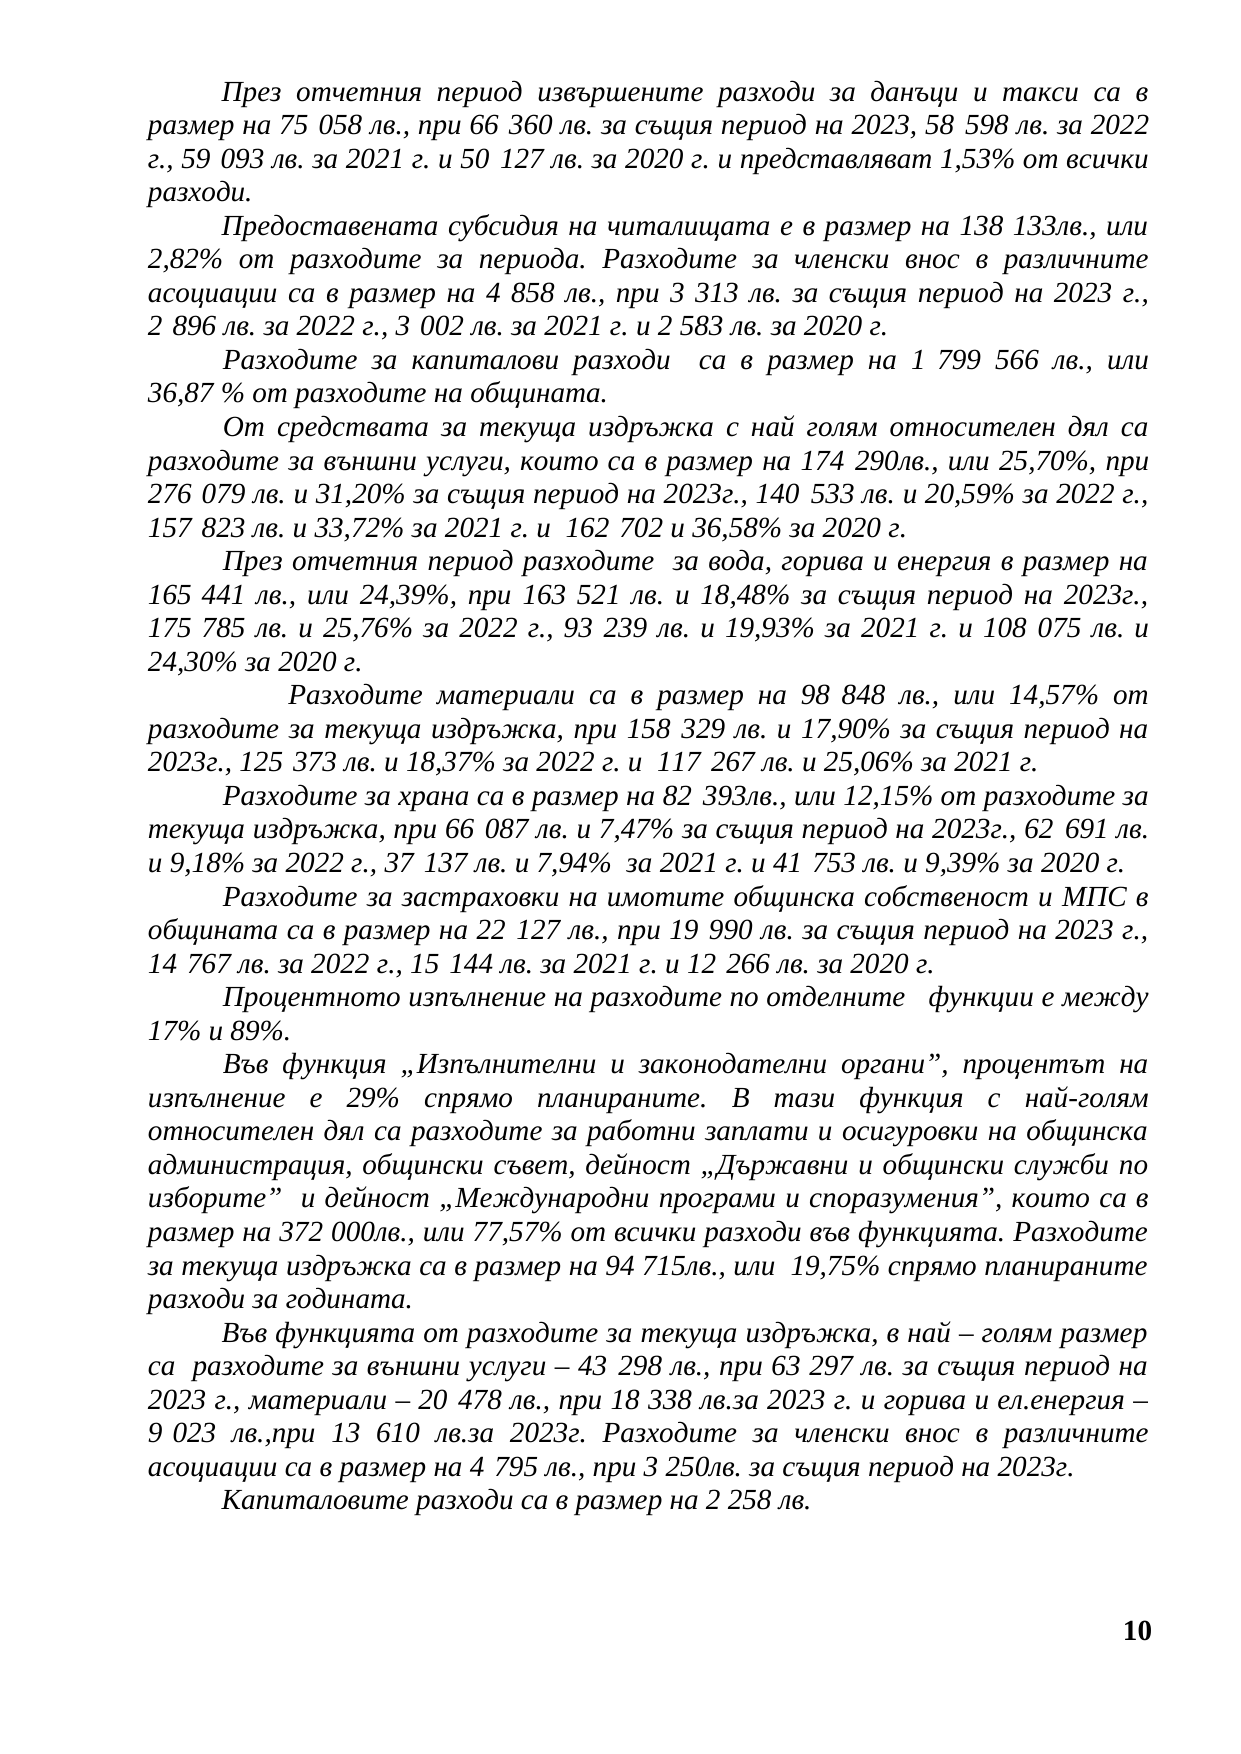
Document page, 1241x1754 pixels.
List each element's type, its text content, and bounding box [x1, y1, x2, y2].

text Предоставената субсидия на читалищата е в размер на 138 133лв., или 2,82% от разходите за периода. Разходите за членски внос в различните асоциации са в размер на 4 858 лв., при 3 313 лв. за същия период на 2023 г., 2 896 лв. за 2022 г., 3 002 лв. за 2021 г. и 2 583 лв. за 2020 г. [148, 208, 1152, 342]
text Във функцията от разходите за текуща издръжка, в най – голям размер са разходите за външни услуги – 43 298 лв., при 63 297 лв. за същия период на 2023 г., материали – 20 478 лв., при 18 338 лв.за 2023 г. и горива и ел.енергия – 9 023 лв.,при 13 610 лв.за 2023г. Разходите за членски внос в различните асоциации са в размер на 4 795 лв., при 3 250лв. за същия период на 2023г. [148, 1315, 1152, 1482]
text През отчетния период извършените разходи за данъци и такси са в размер на 75 058 лв., при 66 360 лв. за същия период на 2023, 58 598 лв. за 2022 г., 59 093 лв. за 2021 г. и 50 127 лв. за 2020 г. и представляват 1,53% от всички разходи. [148, 74, 1152, 208]
text Във функция „Изпълнителни и законодателни органи”, процентът на изпълнение е 29% спрямо планираните. В тази функция с най-голям относителен дял са разходите за работни заплати и осигуровки на общинска администрация, общински съвет, дейност „Държавни и общински служби по изборите” и дейност „Международни програми и споразумения”, които са в размер на 372 000лв., или 77,57% от всички разходи във функцията. Разходите за текуща издръжка са в размер на 94 715лв., или 19,75% спрямо планираните разходи за годината. [148, 1046, 1152, 1315]
text Процентното изпълнение на разходите по отделните функции е между 17% и 89%. [148, 979, 1152, 1046]
text От средствата за текуща издръжка с най голям относителен дял са разходите за външни услуги, които са в размер на 174 290лв., или 25,70%, при 276 079 лв. и 31,20% за същия период на 2023г., 140 533 лв. и 20,59% за 2022 г., 157 823 лв. и 33,72% за 2021 г. и 162 702 и 36,58% за 2020 г. [148, 409, 1152, 543]
text Разходите материали са в размер на 98 848 лв., или 14,57% от разходите за текуща издръжка, при 158 329 лв. и 17,90% за същия период на 2023г., 125 373 лв. и 18,37% за 2022 г. и 117 267 лв. и 25,06% за 2021 г. [148, 677, 1152, 778]
text Капиталовите разходи са в размер на 2 258 лв. [148, 1482, 1152, 1516]
text Разходите за капиталови разходи са в размер на 1 799 566 лв., или 36,87 % от разходите на общината. [148, 342, 1152, 409]
text Разходите за застраховки на имотите общинска собственост и МПС в общината са в размер на 22 127 лв., при 19 990 лв. за същия период на 2023 г., 14 767 лв. за 2022 г., 15 144 лв. за 2021 г. и 12 266 лв. за 2020 г. [148, 879, 1152, 979]
text Разходите за храна са в размер на 82 393лв., или 12,15% от разходите за текуща издръжка, при 66 087 лв. и 7,47% за същия период на 2023г., 62 691 лв. и 9,18% за 2022 г., 37 137 лв. и 7,94% за 2021 г. и 41 753 лв. и 9,39% за 2020 г. [148, 778, 1152, 879]
text През отчетния период разходите за вода, горива и енергия в размер на 165 441 лв., или 24,39%, при 163 521 лв. и 18,48% за същия период на 2023г., 175 785 лв. и 25,76% за 2022 г., 93 239 лв. и 19,93% за 2021 г. и 108 075 лв. и 24,30% за 2020 г. [148, 543, 1152, 677]
